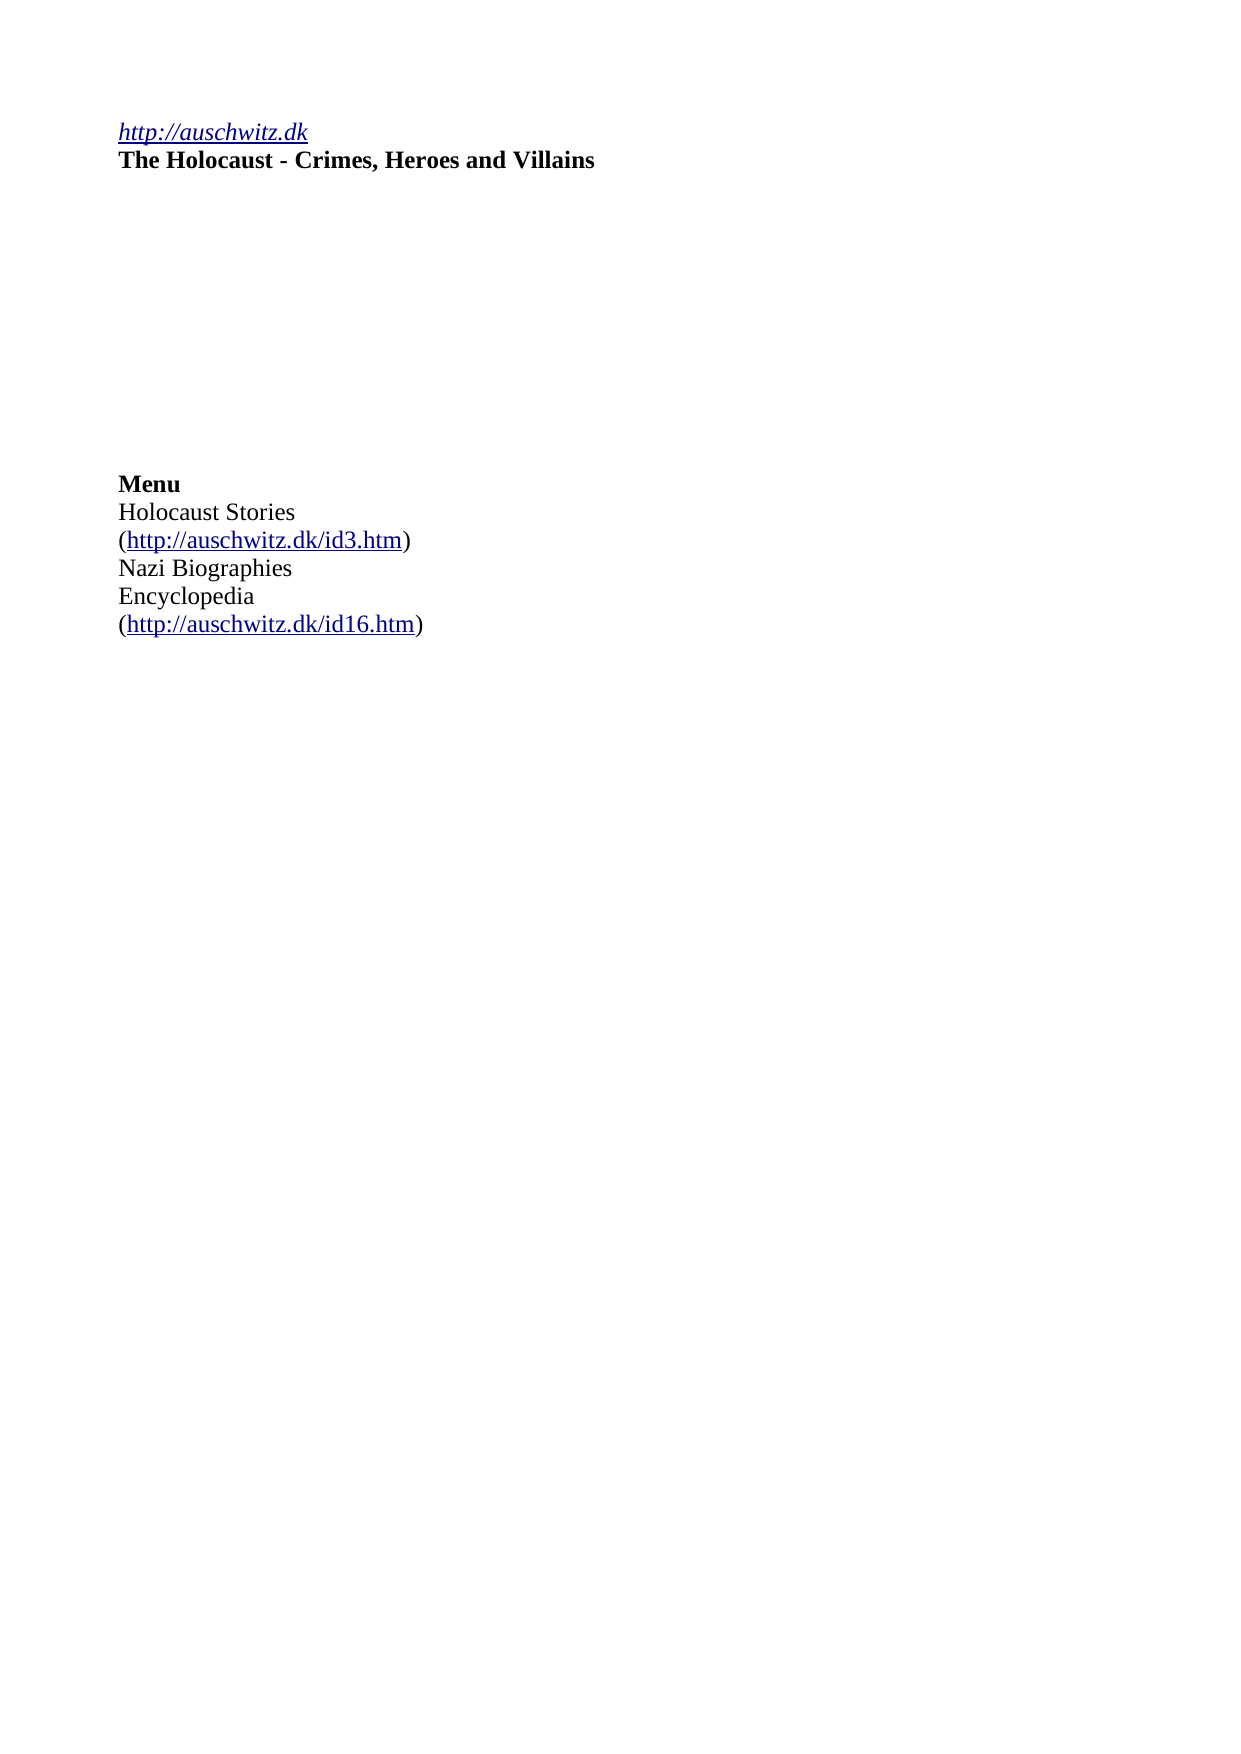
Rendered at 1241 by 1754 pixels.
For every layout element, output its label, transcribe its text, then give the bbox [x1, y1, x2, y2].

text http://auschwitz.dk [118, 118, 1122, 146]
title The Holocaust - Crimes, Heroes and Villains [118, 146, 1122, 174]
text (http://auschwitz.dk/id3.htm) [118, 526, 1122, 553]
text Menu [118, 469, 1122, 497]
text Encyclopedia [118, 582, 1122, 609]
text Holocaust Stories [118, 497, 1122, 526]
text (http://auschwitz.dk/id16.htm) [118, 609, 1122, 638]
text Nazi Biographies [118, 553, 1122, 582]
